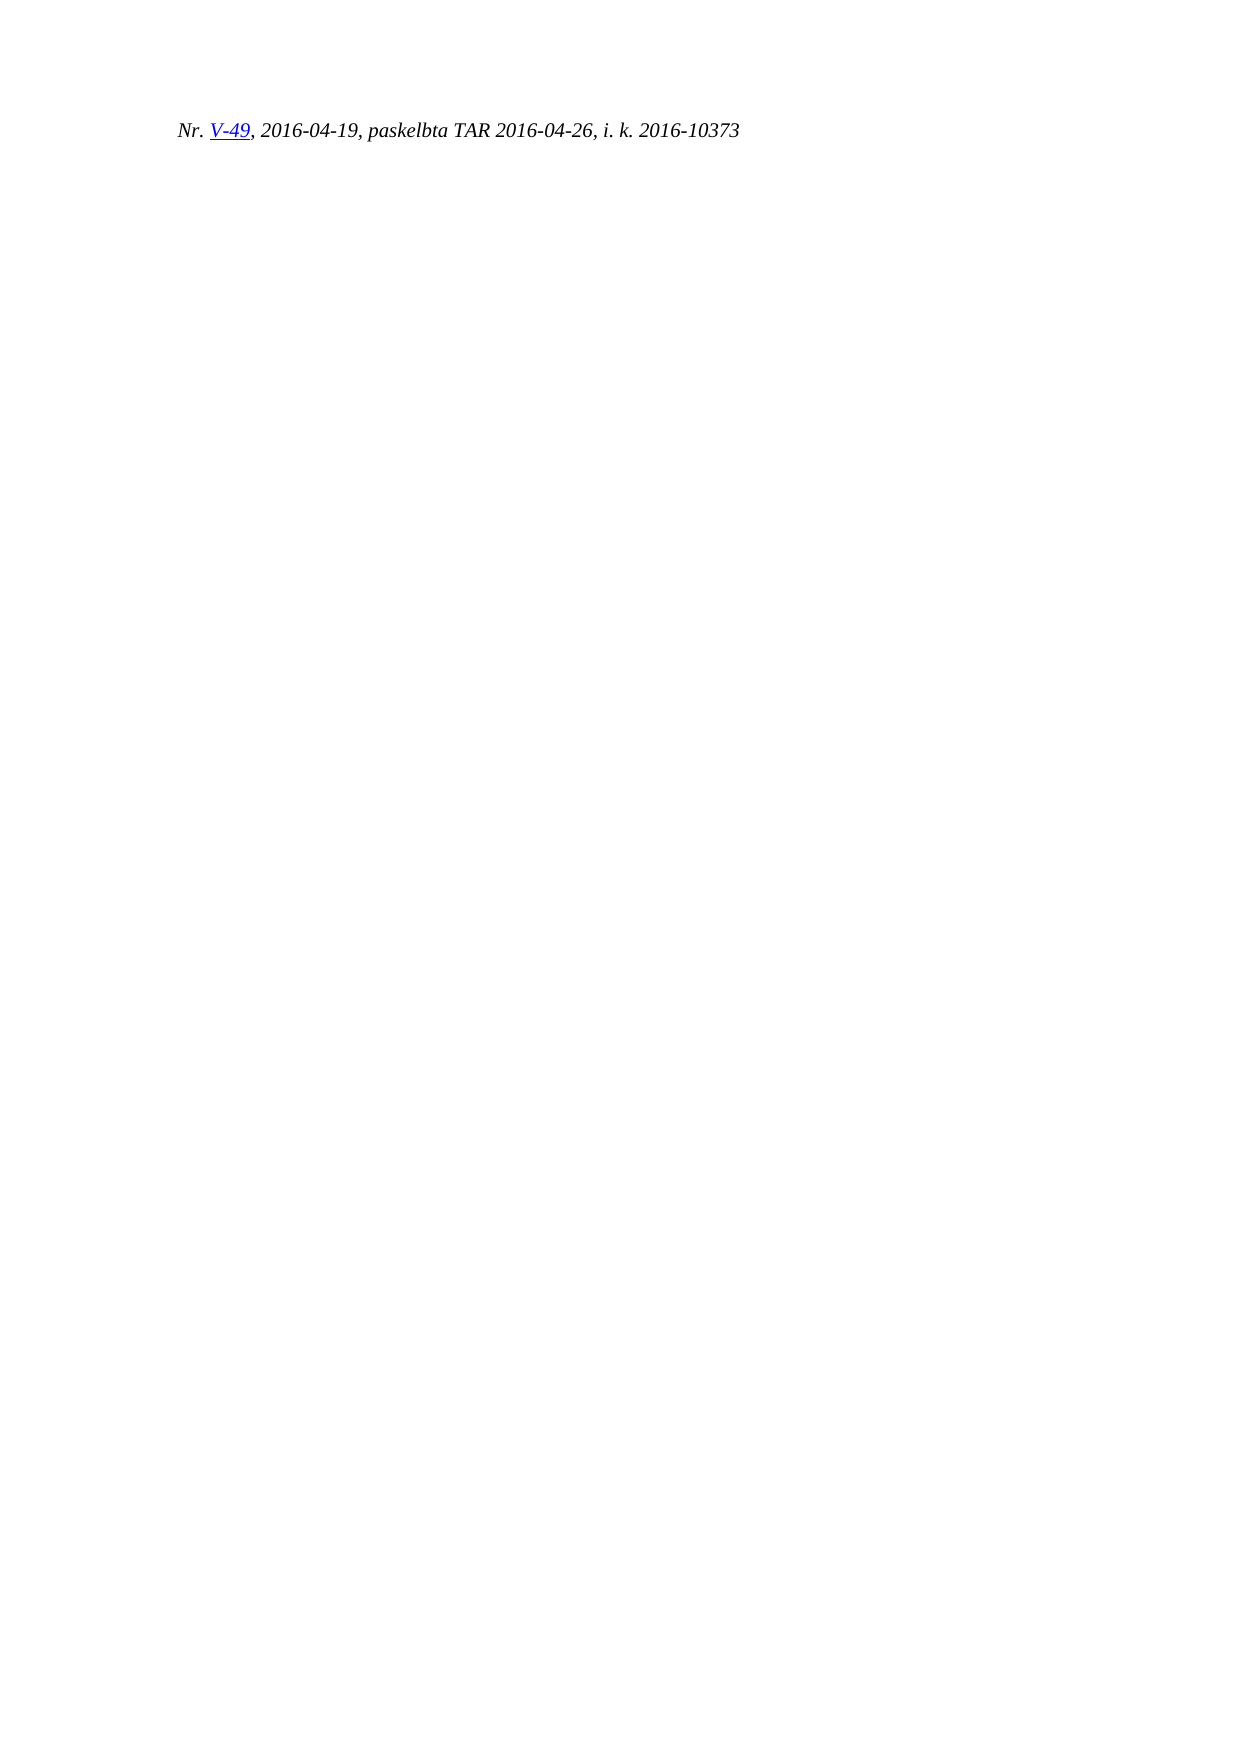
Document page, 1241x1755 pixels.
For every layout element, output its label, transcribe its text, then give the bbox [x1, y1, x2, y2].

text Nr. V-49, 2016-04-19, paskelbta TAR 2016-04-26, i. k. 2016-10373 [177, 118, 1166, 142]
